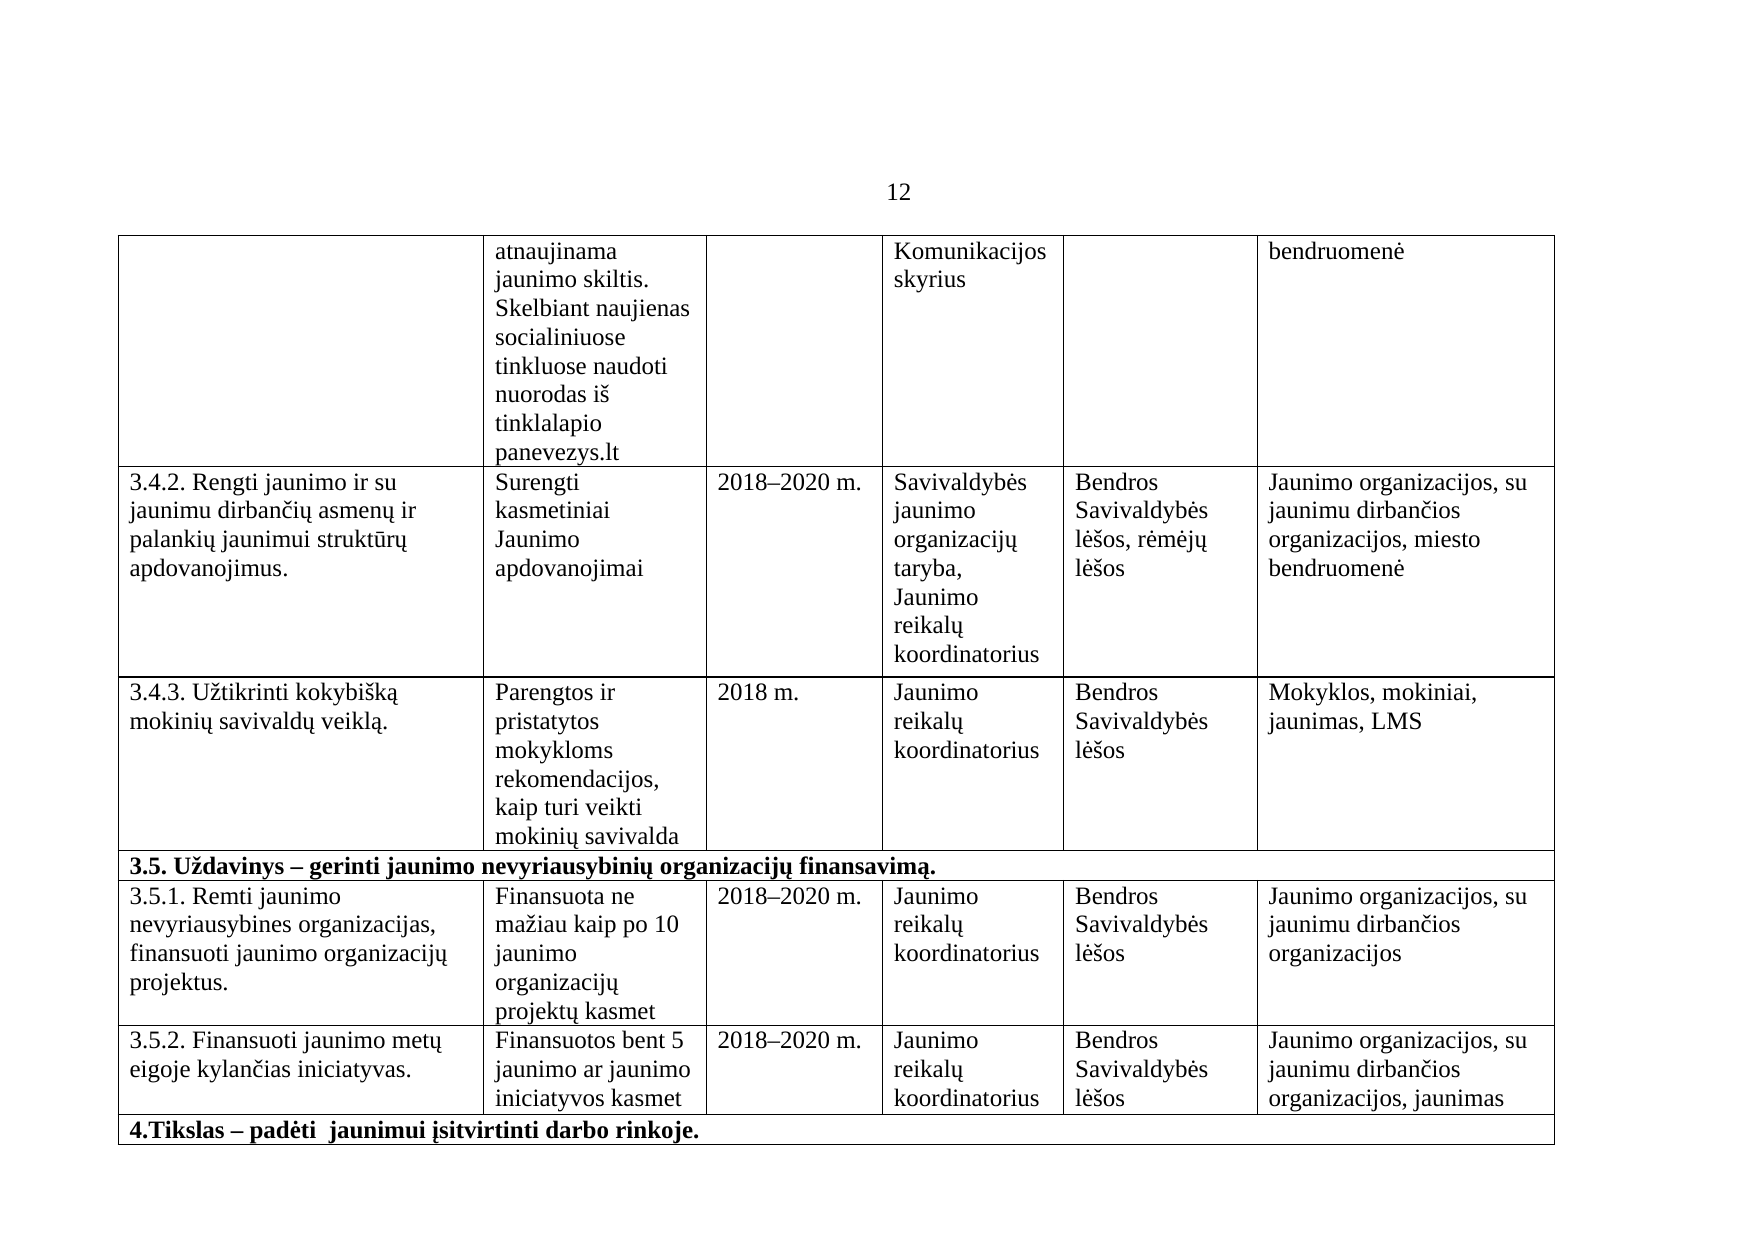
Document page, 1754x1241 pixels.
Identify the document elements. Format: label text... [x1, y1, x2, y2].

table_cell Komunikacijos skyrius [883, 236, 1063, 466]
table_cell Bendros Savivaldybės lėšos [1064, 678, 1257, 850]
table_cell 2018–2020 m. [707, 881, 882, 1024]
table_cell Savivaldybės jaunimo organizacijų taryba, Jaunimo reikalų koordinatorius [883, 467, 1063, 676]
table_cell Bendros Savivaldybės lėšos [1064, 1026, 1257, 1114]
table_cell Jaunimo organizacijos, su jaunimu dirbančios organizacijos [1258, 881, 1554, 1024]
table_cell Finansuota ne mažiau kaip po 10 jaunimo organizacijų projektų kasmet [484, 881, 706, 1024]
table_cell atnaujinama jaunimo skiltis. Skelbiant naujienas socialiniuose tinkluose naudoti nuorodas iš tinklalapio panevezys.lt [484, 236, 706, 466]
table_cell [707, 236, 882, 466]
table_cell Jaunimo organizacijos, su jaunimu dirbančios organizacijos, miesto bendruomenė [1258, 467, 1554, 676]
table_cell Jaunimo reikalų koordinatorius [883, 1026, 1063, 1114]
table_cell 2018 m. [707, 678, 882, 764]
table_cell Jaunimo reikalų koordinatorius [883, 678, 1063, 764]
table_cell 3.5. Uždavinys – gerinti jaunimo nevyriausybinių organizacijų finansavimą. [119, 851, 1554, 880]
table_cell [1064, 236, 1257, 466]
table_cell [883, 764, 1063, 850]
table_cell 2018–2020 m. [707, 467, 882, 676]
table_cell Parengtos ir pristatytos mokykloms rekomendacijos, kaip turi veikti mokinių savivalda [484, 678, 706, 850]
table_cell bendruomenė [1258, 236, 1554, 466]
table_cell Finansuotos bent 5 jaunimo ar jaunimo iniciatyvos kasmet [484, 1026, 706, 1114]
table_cell [707, 764, 882, 850]
table_cell 3.4.3. Užtikrinti kokybišką mokinių savivaldų veiklą. [119, 678, 483, 850]
table_cell 3.5.2. Finansuoti jaunimo metų eigoje kylančias iniciatyvas. [119, 1026, 483, 1114]
table_cell Surengti kasmetiniai Jaunimo apdovanojimai [484, 467, 706, 676]
table_cell 3.5.1. Remti jaunimo nevyriausybines organizacijas, finansuoti jaunimo organizacijų projektus. [119, 881, 483, 1024]
table_cell Jaunimo reikalų koordinatorius [883, 881, 1063, 1024]
table_cell [119, 236, 483, 466]
table_cell Bendros Savivaldybės lėšos [1064, 881, 1257, 1024]
table_cell 3.4.2. Rengti jaunimo ir su jaunimu dirbančių asmenų ir palankių jaunimui struktūrų apdovanojimus. [119, 467, 483, 676]
table_cell Mokyklos, mokiniai, jaunimas, LMS [1258, 678, 1554, 850]
table_cell 2018–2020 m. [707, 1026, 882, 1114]
table_cell Jaunimo organizacijos, su jaunimu dirbančios organizacijos, jaunimas [1258, 1026, 1554, 1114]
table_cell Bendros Savivaldybės lėšos, rėmėjų lėšos [1064, 467, 1257, 676]
table_cell 4.Tikslas – padėti jaunimui įsitvirtinti darbo rinkoje. [119, 1115, 1554, 1144]
